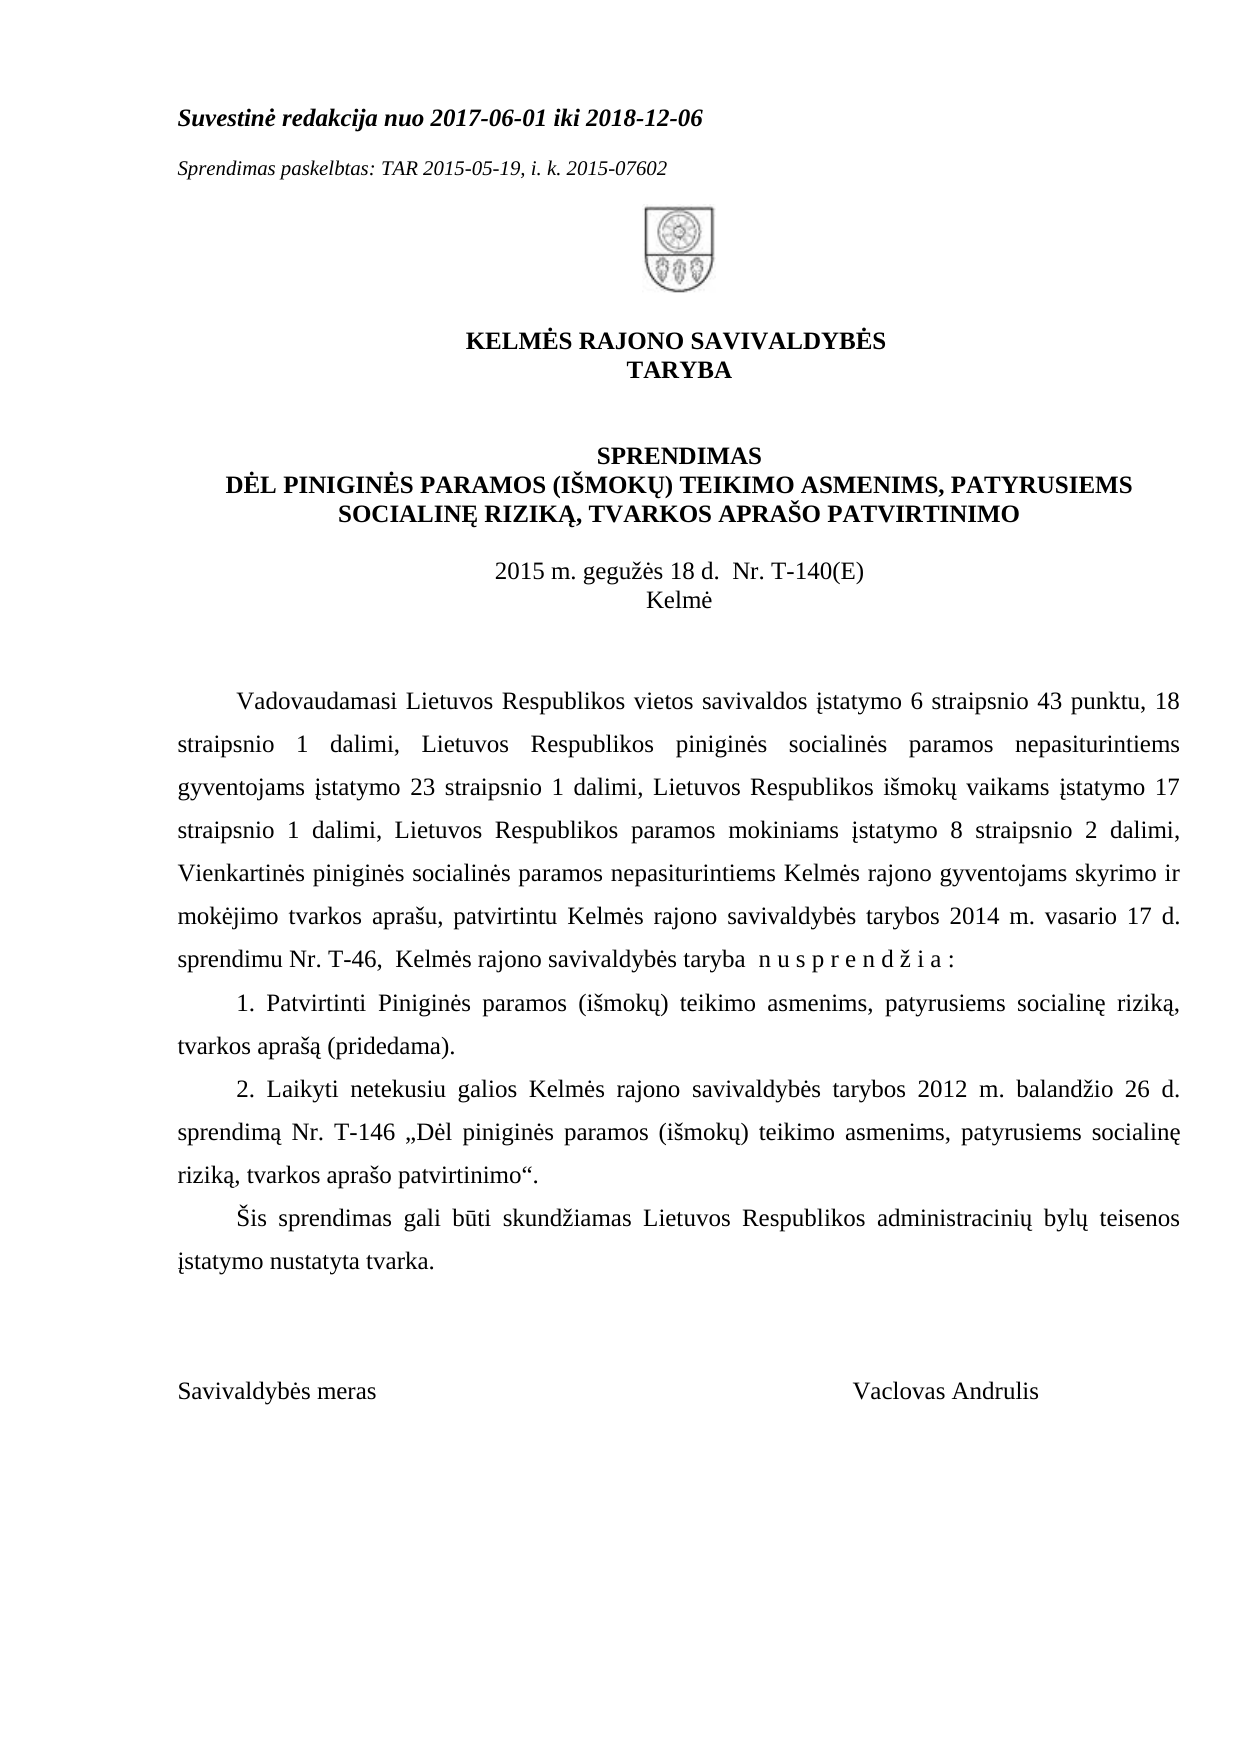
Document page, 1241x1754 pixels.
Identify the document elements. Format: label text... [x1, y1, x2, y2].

text Šis sprendimas gali būti skundžiamas Lietuvos Respublikos administracinių bylų teisenos įstatymo nustatyta tvarka. [177, 1203, 1181, 1275]
text TARYBA [177, 355, 1181, 384]
text KELMĖS RAJONO SAVIVALDYBĖS [177, 326, 1181, 355]
text Vadovaudamasi Lietuvos Respublikos vietos savivaldos įstatymo 6 straipsnio 43 punktu, 18 straipsnio 1 dalimi, Lietuvos Respublikos piniginės socialinės paramos nepasiturintiems gyventojams įstatymo 23 straipsnio 1 dalimi, Lietuvos Respublikos išmokų vaikams įstatymo 17 straipsnio 1 dalimi, Lietuvos Respublikos paramos mokiniams įstatymo 8 straipsnio 2 dalimi, Vienkartinės piniginės socialinės paramos nepasiturintiems Kelmės rajono gyventojams skyrimo ir mokėjimo tvarkos aprašu, patvirtintu Kelmės rajono savivaldybės tarybos 2014 m. vasario 17 d. sprendimu Nr. T-46, Kelmės rajono savivaldybės taryba nusprendžia: [177, 686, 1181, 973]
text Suvestinė redakcija nuo 2017-06-01 iki 2018-12-06 [177, 103, 1181, 132]
text DĖL PINIGINĖS PARAMOS (IŠMOKŲ) TEIKIMO ASMENIMS, PATYRUSIEMS SOCIALINĘ RIZIKĄ, TVARKOS APRAŠO PATVIRTINIMO [177, 470, 1181, 528]
text 2015 m. gegužės 18 d. Nr. T-140(E) [177, 556, 1181, 585]
text 1. Patvirtinti Piniginės paramos (išmokų) teikimo asmenims, patyrusiems socialinę riziką, tvarkos aprašą (pridedama). [177, 988, 1181, 1059]
text Savivaldybės meras Vaclovas Andrulis [177, 1376, 1181, 1404]
text 2. Laikyti netekusiu galios Kelmės rajono savivaldybės tarybos 2012 m. balandžio 26 d. sprendimą Nr. T-146 „Dėl piniginės paramos (išmokų) teikimo asmenims, patyrusiems socialinę riziką, tvarkos aprašo patvirtinimo“. [177, 1074, 1181, 1189]
text SPRENDIMAS [177, 441, 1181, 470]
text Sprendimas paskelbtas: TAR 2015-05-19, i. k. 2015-07602 [177, 156, 1181, 180]
text Kelmė [177, 585, 1181, 614]
